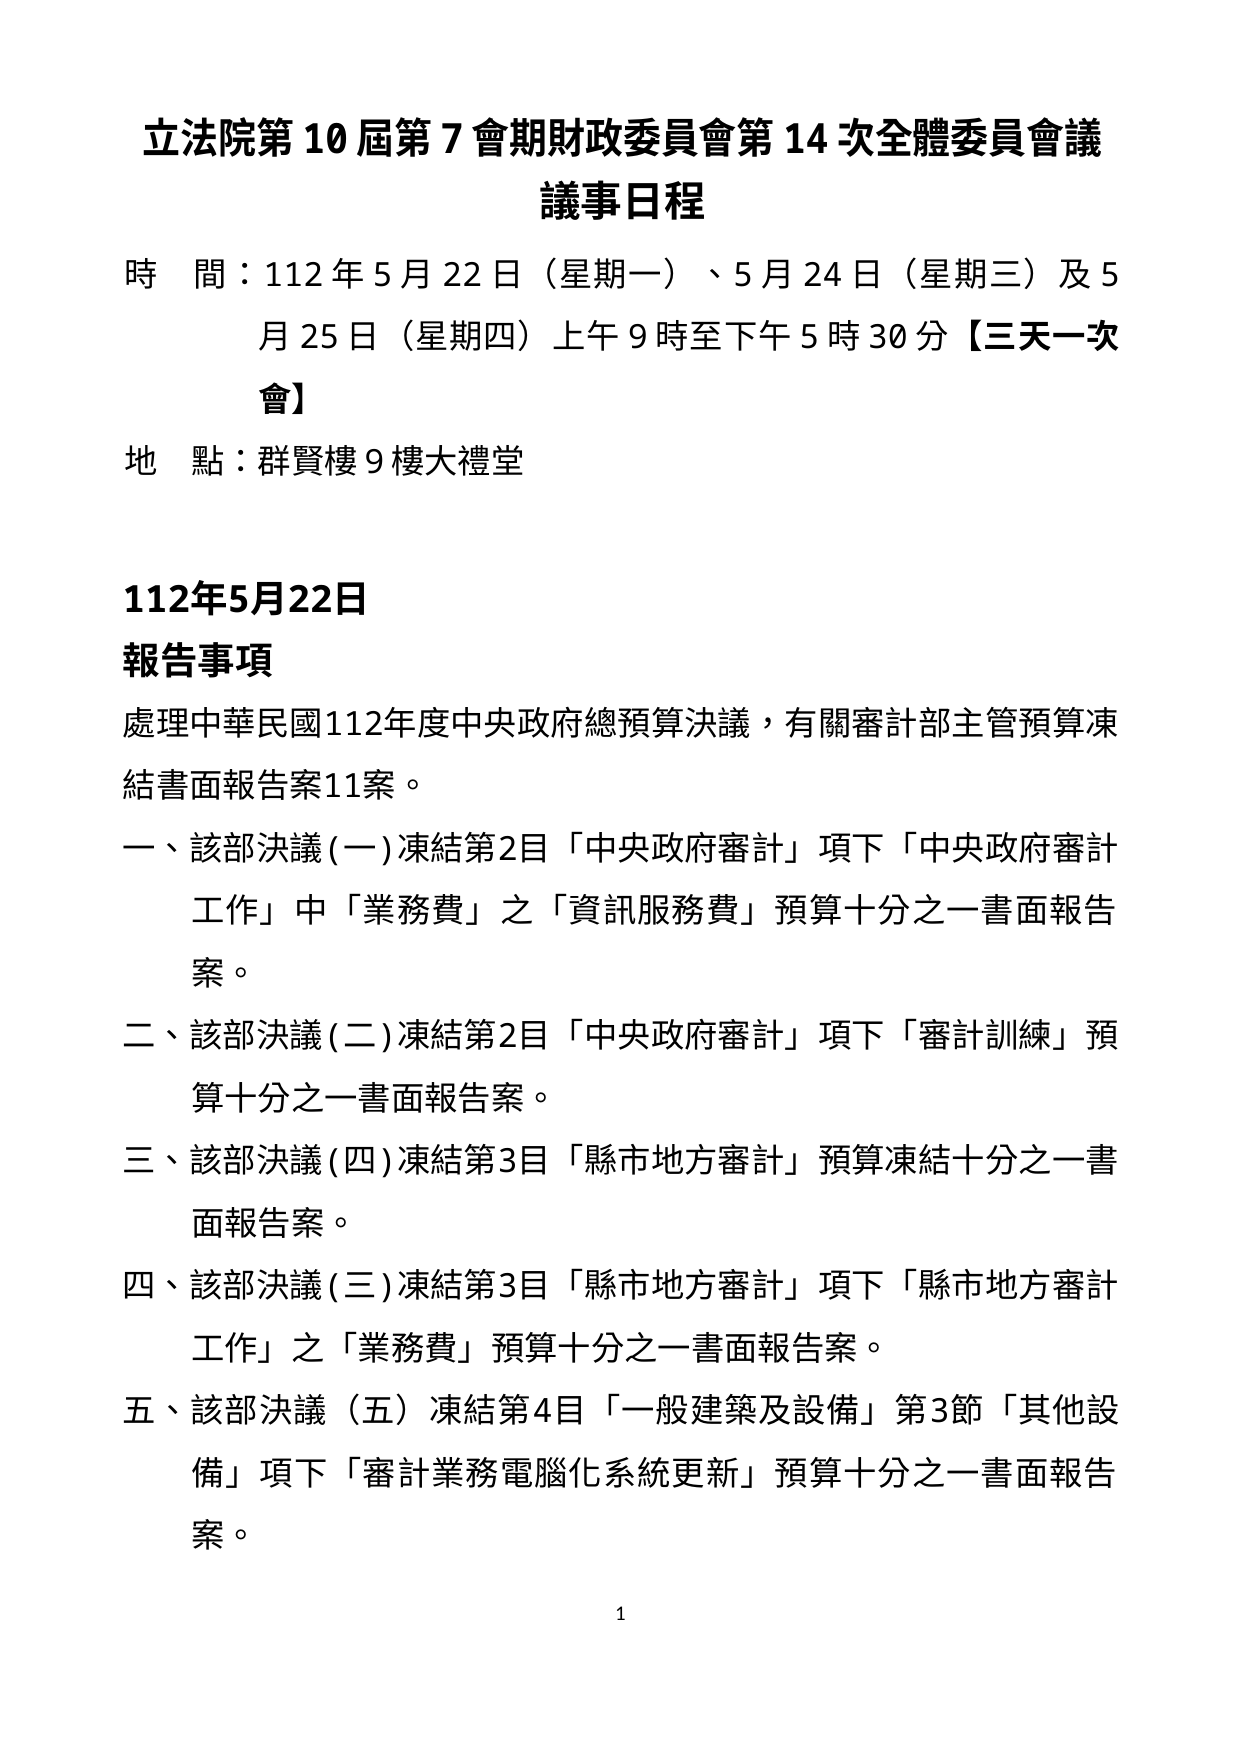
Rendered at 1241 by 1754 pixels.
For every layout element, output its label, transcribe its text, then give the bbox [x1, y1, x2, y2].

text 報告事項 [122, 617, 1120, 679]
text 112年5月22日 [122, 554, 1120, 617]
text 三、該部決議(四)凍結第3目「縣市地方審計」預算凍結十分之一書面報告案。 [122, 1117, 1120, 1242]
text 五、該部決議（五）凍結第4目「一般建築及設備」第3節「其他設備」項下「審計業務電腦化系統更新」預算十分之一書面報告案。 [122, 1367, 1120, 1554]
text 二、該部決議(二)凍結第2目「中央政府審計」項下「審計訓練」預算十分之一書面報告案。 [122, 992, 1120, 1117]
text 處理中華民國112年度中央政府總預算決議，有關審計部主管預算凍結書面報告案11案。 [122, 679, 1120, 804]
text 立法院第10屆第7會期財政委員會第14次全體委員會議議事日程 [124, 94, 1120, 219]
text 四、該部決議(三)凍結第3目「縣市地方審計」項下「縣市地方審計工作」之「業務費」預算十分之一書面報告案。 [122, 1242, 1120, 1367]
text 地 點：群賢樓9樓大禮堂 [124, 418, 1120, 480]
text 一、該部決議(一)凍結第2目「中央政府審計」項下「中央政府審計工作」中「業務費」之「資訊服務費」預算十分之一書面報告案。 [122, 804, 1120, 992]
text 時 間：112年5月22日（星期一）、5月24日（星期三）及5月25日（星期四）上午9時至下午5時30分【三天一次會】 [124, 230, 1120, 418]
